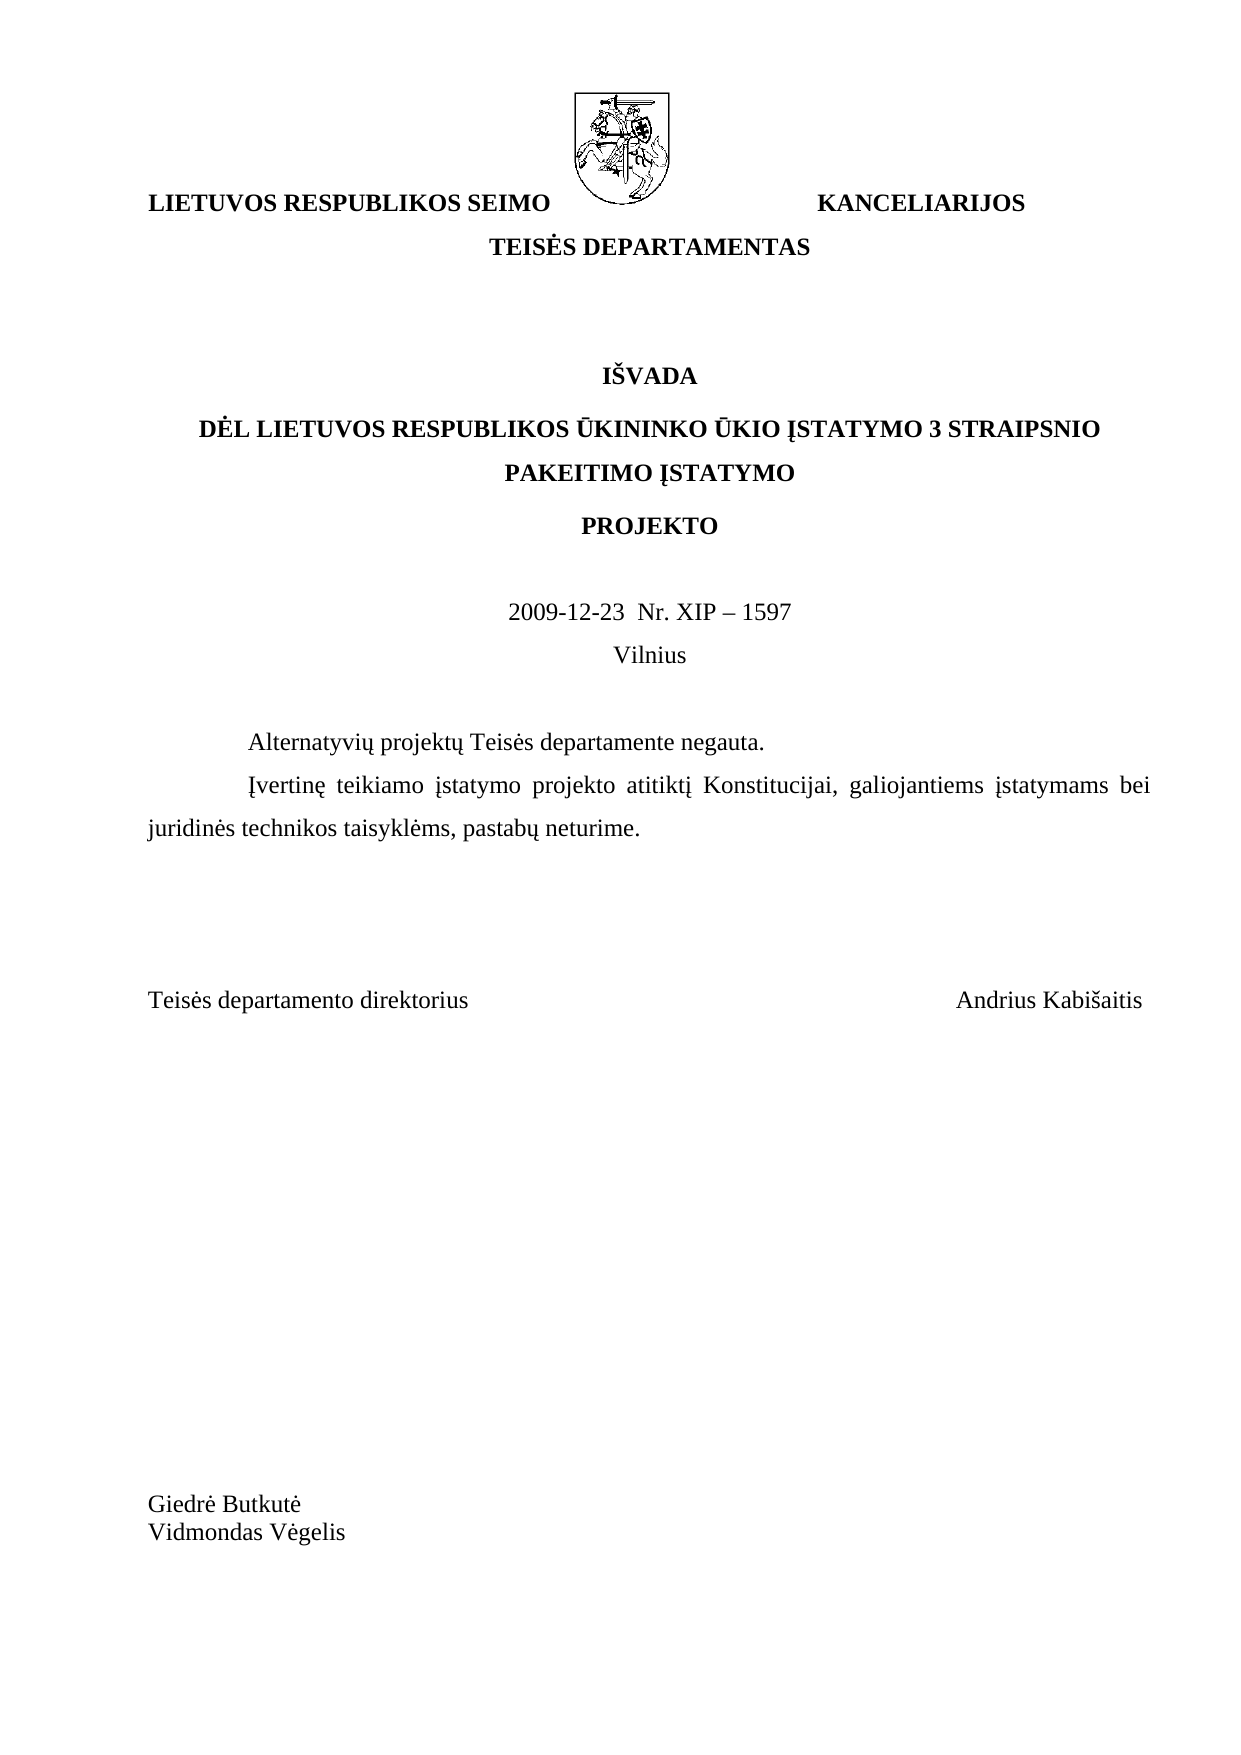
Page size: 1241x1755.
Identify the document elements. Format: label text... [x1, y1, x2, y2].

text Alternatyvių projektų Teisės departamente negauta. [148, 727, 1152, 756]
text DĖL LIETUVOS RESPUBLIKOS ŪKININKO ŪKIO ĮSTATYMO 3 STRAIPSNIO PAKEITIMO ĮSTATYMO [148, 414, 1152, 486]
text LIETUVOS RESPUBLIKOS SEIMO KANCELIARIJOS [148, 188, 1152, 217]
text PROJEKTO [148, 511, 1152, 540]
text TEISĖS DEPARTAMENTAS [148, 232, 1152, 260]
text Giedrė Butkutė [148, 1489, 1152, 1517]
text 2009-12-23 Nr. XIP – 1597 [148, 597, 1152, 626]
text Teisės departamento direktorius Andrius Kabišaitis [148, 986, 1152, 1014]
text IŠVADA [148, 361, 1152, 390]
text Vilnius [148, 641, 1152, 669]
text Vidmondas Vėgelis [148, 1517, 1152, 1546]
text Įvertinę teikiamo įstatymo projekto atitiktį Konstitucijai, galiojantiems įstatymams bei juridinės technikos taisyklėms, pastabų neturime. [148, 770, 1152, 842]
